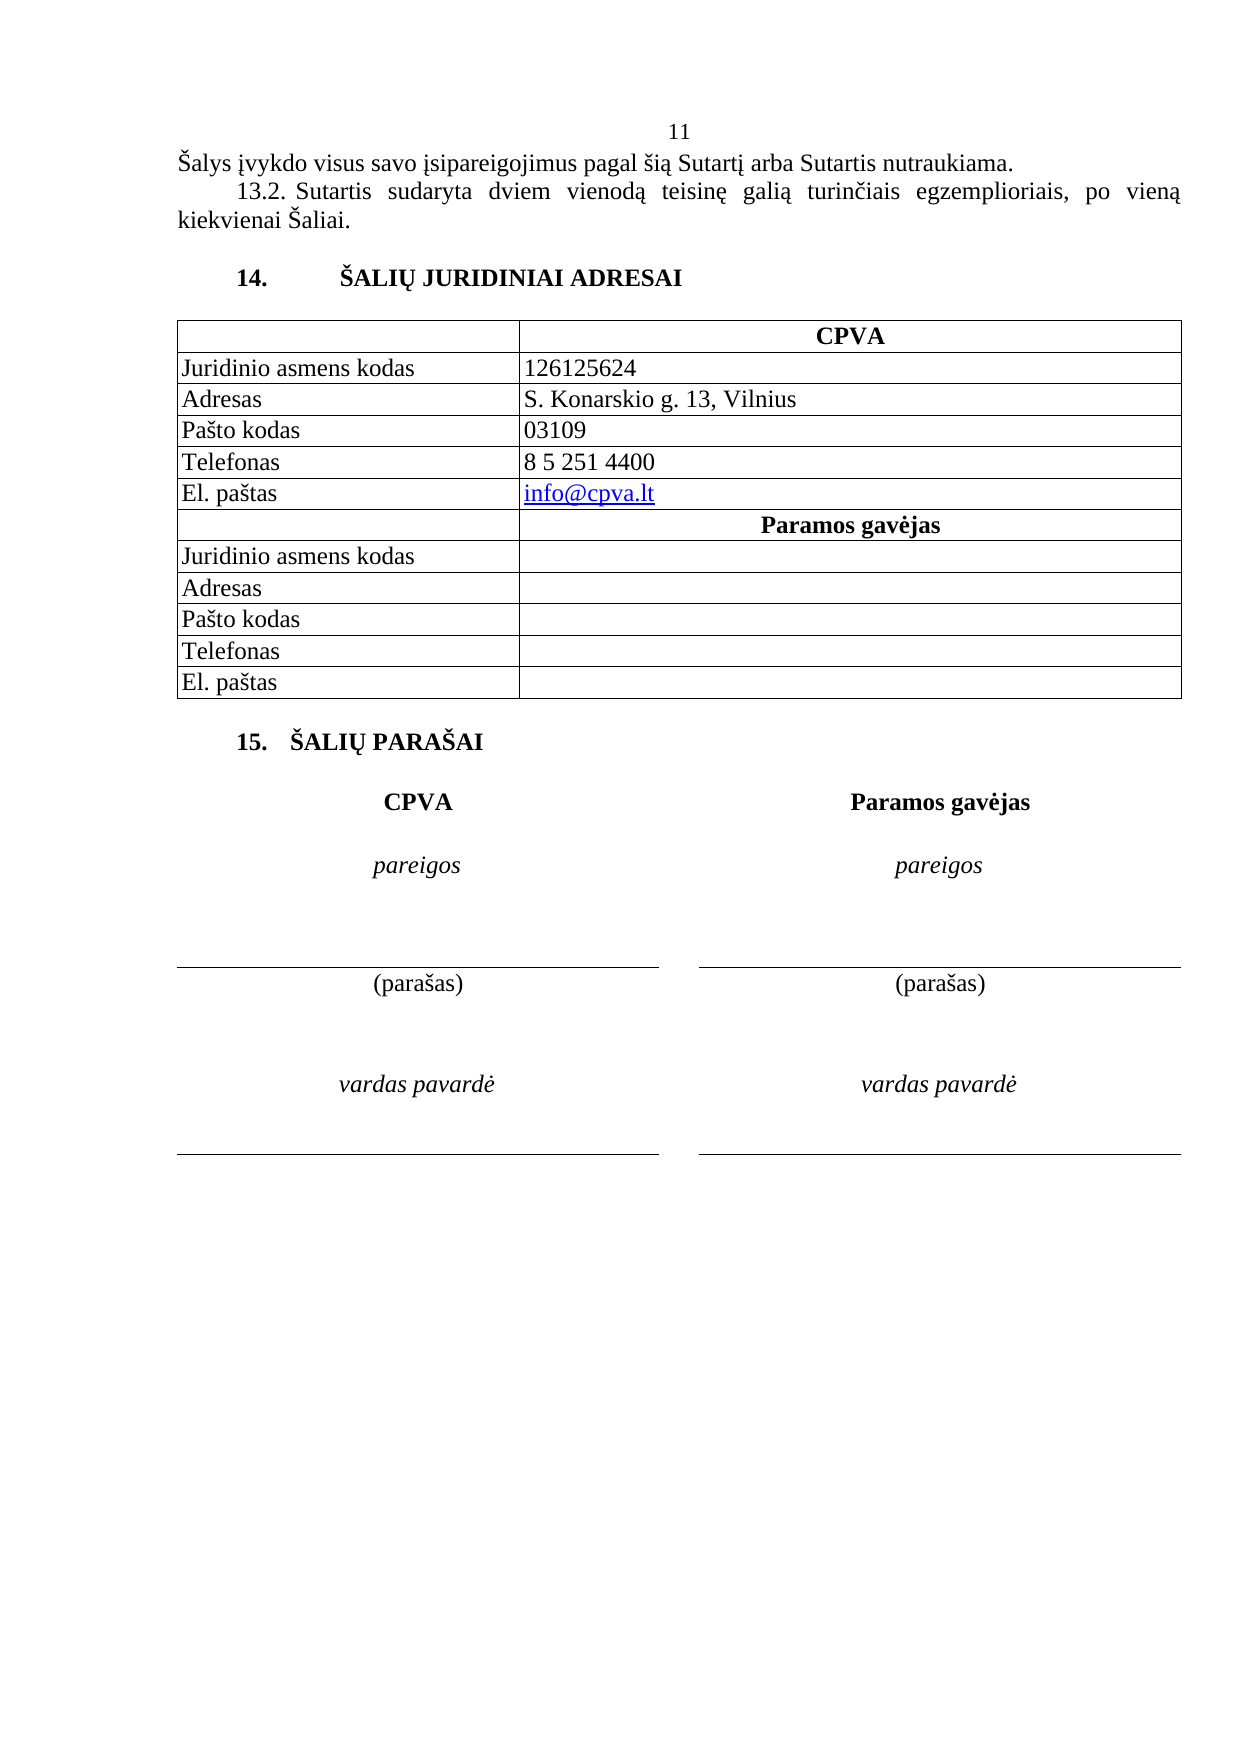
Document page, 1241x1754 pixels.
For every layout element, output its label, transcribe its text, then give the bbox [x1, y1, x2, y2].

table_cell [177, 998, 659, 1028]
table_cell pareigos [177, 850, 659, 967]
table_cell [659, 998, 699, 1028]
table_cell [659, 1154, 699, 1196]
table_header CPVA [520, 321, 1181, 352]
table_cell Juridinio asmens kodas [178, 541, 519, 572]
table_header CPVA [177, 787, 659, 850]
table_cell S. Konarskio g. 13, Vilnius [520, 384, 1181, 414]
table_cell Pašto kodas [178, 416, 519, 446]
table_cell [659, 850, 699, 967]
table_cell [178, 510, 519, 540]
table_cell El. paštas [178, 479, 519, 509]
text 13.2. Sutartis sudaryta dviem vienodą teisinę galią turinčiais egzemplioriais, po vieną kiekvienai Šaliai. [177, 176, 1181, 234]
table_cell El. paštas [178, 667, 519, 698]
table_cell [520, 604, 1181, 635]
table_cell 126125624 [520, 353, 1181, 383]
table_cell [699, 1029, 1181, 1069]
table_cell [659, 1029, 699, 1069]
table_cell [699, 998, 1181, 1028]
text 14. ŠALIŲ JURIDINIAI ADRESAI [236, 263, 1181, 291]
text 15. ŠALIŲ PARAŠAI [215, 727, 1181, 756]
table_cell [520, 573, 1181, 603]
table_cell vardas pavardė [699, 1069, 1181, 1154]
table_cell 03109 [520, 416, 1181, 446]
table_cell (parašas) [699, 968, 1181, 998]
table_cell [659, 1069, 699, 1154]
table_cell Telefonas [178, 636, 519, 666]
table_cell [177, 1155, 659, 1196]
table_header Paramos gavėjas [699, 787, 1181, 850]
table_cell [177, 1029, 659, 1069]
table_cell vardas pavardė [177, 1069, 659, 1154]
table_cell Paramos gavėjas [520, 510, 1181, 540]
table_header [659, 787, 699, 850]
table_cell Juridinio asmens kodas [178, 353, 519, 383]
table_cell Pašto kodas [178, 604, 519, 635]
table_cell [520, 541, 1181, 572]
table_cell info@cpva.lt [520, 479, 1181, 509]
table_cell [699, 1155, 1181, 1196]
table_header [178, 321, 519, 352]
table_cell Telefonas [178, 447, 519, 477]
table_cell Adresas [178, 573, 519, 603]
table_cell (parašas) [177, 968, 659, 998]
text Šalys įvykdo visus savo įsipareigojimus pagal šią Sutartį arba Sutartis nutraukiama. [177, 148, 1181, 176]
table_cell pareigos [699, 850, 1181, 967]
table_cell [520, 636, 1181, 666]
table_cell [659, 967, 699, 998]
table_cell Adresas [178, 384, 519, 414]
table_cell [520, 667, 1181, 698]
table_cell 8 5 251 4400 [520, 447, 1181, 477]
